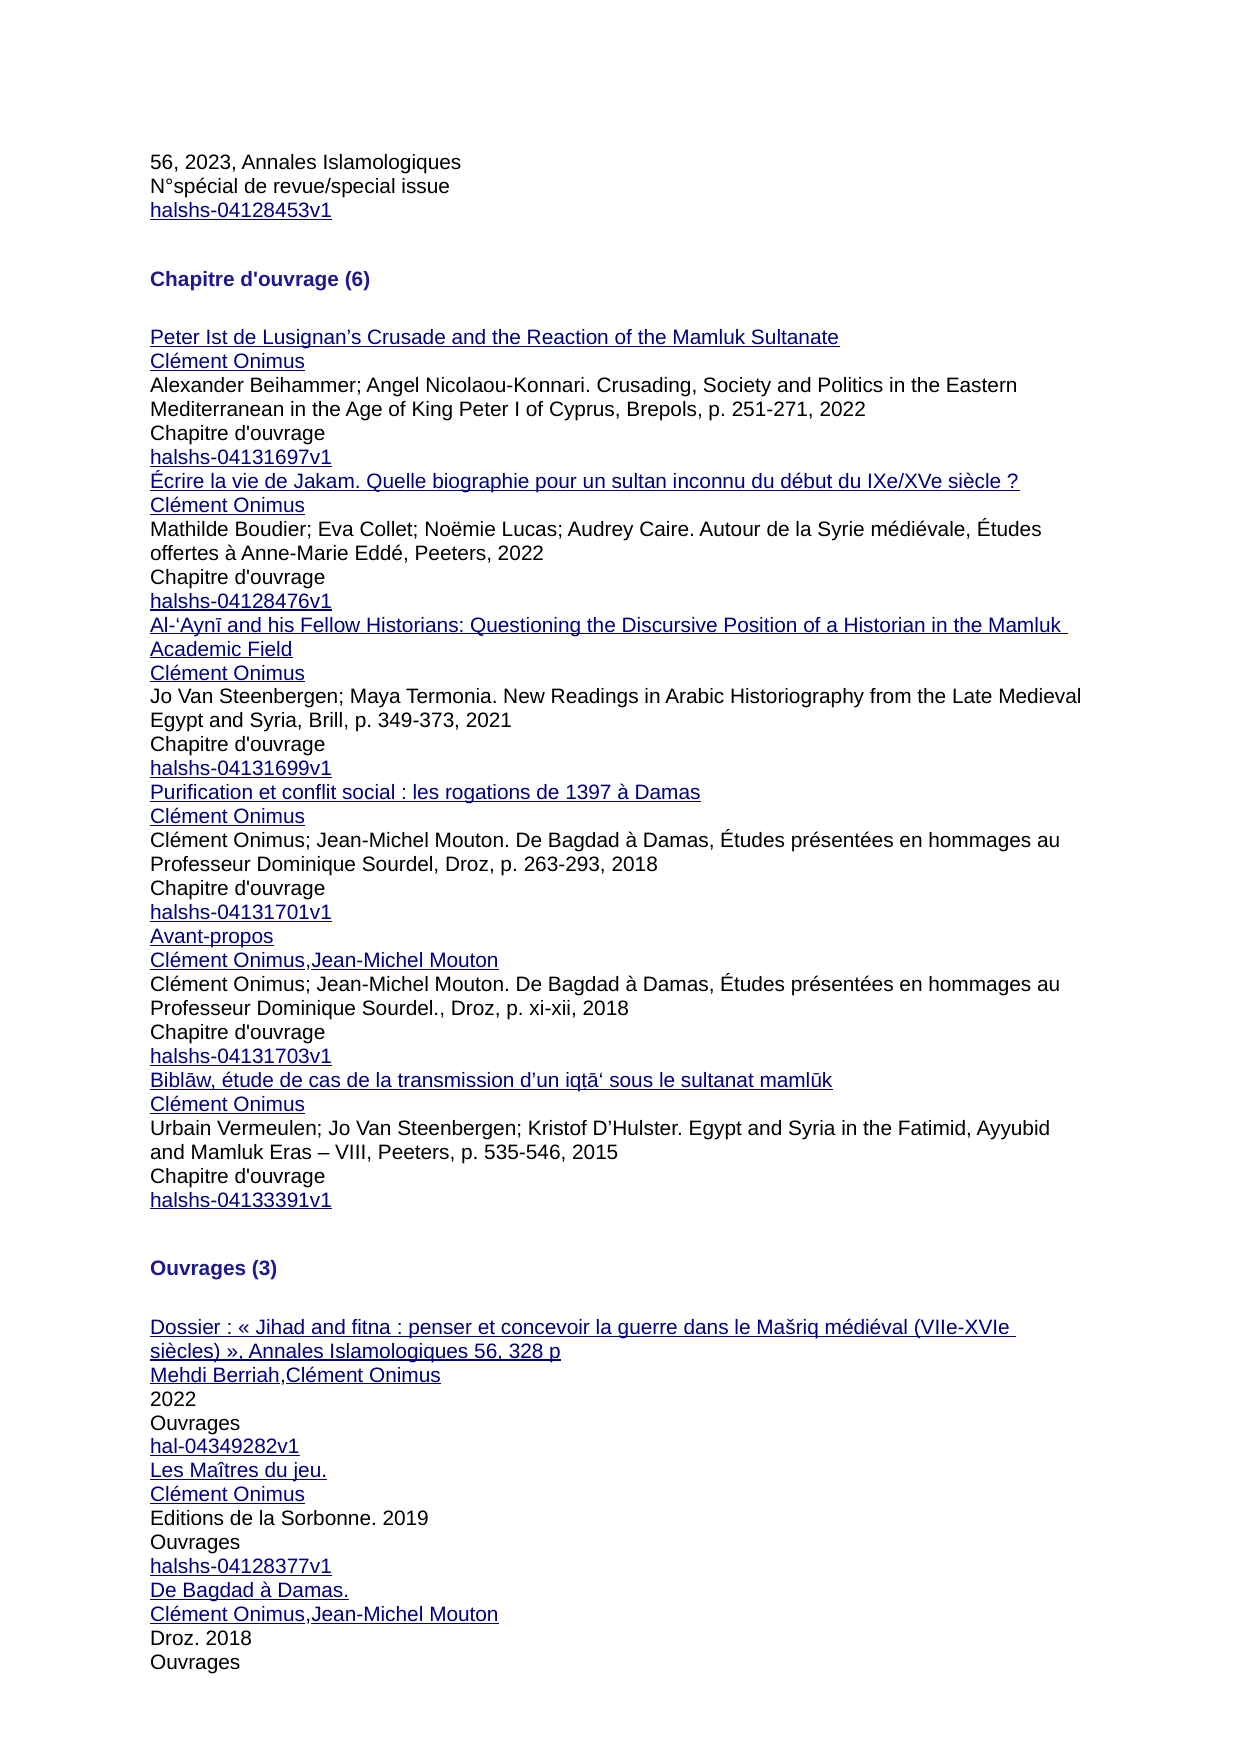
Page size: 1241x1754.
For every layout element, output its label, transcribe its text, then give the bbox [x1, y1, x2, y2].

table_header Dossier : « Jihad and fitna : penser et concevoir la guerre dans le Mašriq médiéval (VIIe-XVIe siècles) », Annales Islamologiques 56, 328 p Mehdi Berriah,Clément Onimus 2022 Ouvrages hal-04349282v1 [150, 1315, 1090, 1458]
table_cell Écrire la vie de Jakam. Quelle biographie pour un sultan inconnu du début du IXe/XVe siècle ? Clément Onimus Mathilde Boudier; Eva Collet; Noëmie Lucas; Audrey Caire. Autour de la Syrie médiévale, Études offertes à Anne-Marie Eddé, Peeters, 2022 Chapitre d'ouvrage halshs-04128476v1 [150, 469, 1090, 612]
table_cell Les Maîtres du jeu. Clément Onimus Editions de la Sorbonne. 2019 Ouvrages halshs-04128377v1 [150, 1458, 1090, 1578]
table_header 56, 2023, Annales Islamologiques N°spécial de revue/special issue halshs-04128453v1 [150, 150, 1090, 222]
table_cell Al-‘Aynī and his Fellow Historians: Questioning the Discursive Position of a Historian in the Mamluk Academic Field Clément Onimus Jo Van Steenbergen; Maya Termonia. New Readings in Arabic Historiography from the Late Medieval Egypt and Syria, Brill, p. 349-373, 2021 Chapitre d'ouvrage halshs-04131699v1 [150, 613, 1090, 780]
table_cell De Bagdad à Damas. Clément Onimus,Jean-Michel Mouton Droz. 2018 Ouvrages [150, 1578, 1090, 1674]
table_cell Biblāw, étude de cas de la transmission d’un iqṭā‘ sous le sultanat mamlūk Clément Onimus Urbain Vermeulen; Jo Van Steenbergen; Kristof D’Hulster. Egypt and Syria in the Fatimid, Ayyubid and Mamluk Eras – VIII, Peeters, p. 535-546, 2015 Chapitre d'ouvrage halshs-04133391v1 [150, 1068, 1090, 1211]
subtitle Chapitre d'ouvrage (6) [150, 267, 1090, 291]
table_header Peter Ist de Lusignan’s Crusade and the Reaction of the Mamluk Sultanate Clément Onimus Alexander Beihammer; Angel Nicolaou-Konnari. Crusading, Society and Politics in the Eastern Mediterranean in the Age of King Peter I of Cyprus, Brepols, p. 251-271, 2022 Chapitre d'ouvrage halshs-04131697v1 [150, 325, 1090, 469]
table_cell Purification et conflit social : les rogations de 1397 à Damas Clément Onimus Clément Onimus; Jean-Michel Mouton. De Bagdad à Damas, Études présentées en hommages au Professeur Dominique Sourdel, Droz, p. 263-293, 2018 Chapitre d'ouvrage halshs-04131701v1 [150, 780, 1090, 924]
table_cell Avant-propos Clément Onimus,Jean-Michel Mouton Clément Onimus; Jean-Michel Mouton. De Bagdad à Damas, Études présentées en hommages au Professeur Dominique Sourdel., Droz, p. xi-xii, 2018 Chapitre d'ouvrage halshs-04131703v1 [150, 924, 1090, 1068]
subtitle Ouvrages (3) [150, 1256, 1090, 1280]
